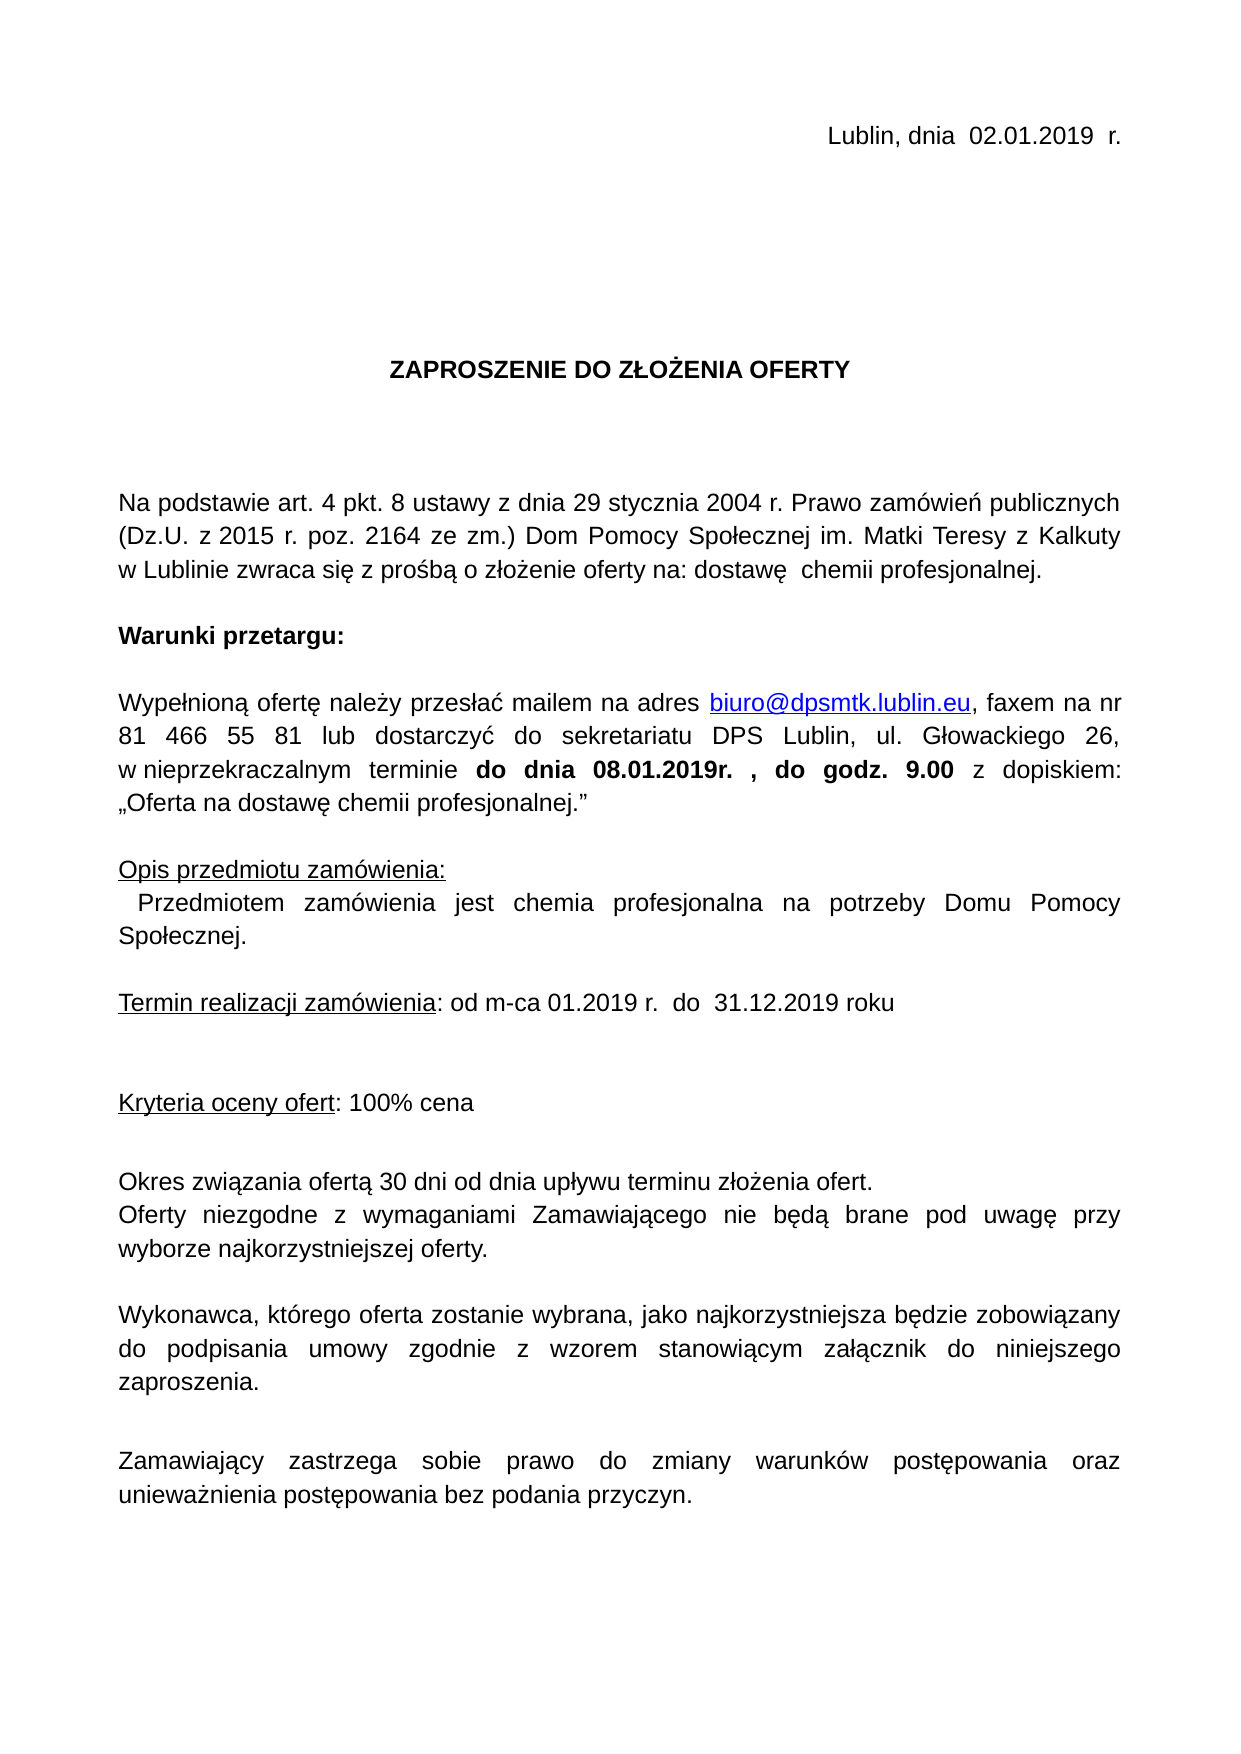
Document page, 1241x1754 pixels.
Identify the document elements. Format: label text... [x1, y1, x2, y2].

text Lublin, dnia 02.01.2019 r. [118, 118, 1122, 151]
text Warunki przetargu: [118, 618, 1122, 651]
text Wykonawca, którego oferta zostanie wybrana, jako najkorzystniejsza będzie zobowiązany do podpisania umowy zgodnie z wzorem stanowiącym załącznik do niniejszego zaproszenia. [118, 1297, 1122, 1397]
text Opis przedmiotu zamówienia: [118, 851, 1122, 885]
text Kryteria oceny ofert: 100% cena [118, 1085, 1122, 1118]
subtitle ZAPROSZENIE DO ZŁOŻENIA OFERTY [118, 351, 1122, 385]
text Zamawiający zastrzega sobie prawo do zmiany warunków postępowania oraz unieważnienia postępowania bez podania przyczyn. [118, 1443, 1122, 1510]
text Oferty niezgodne z wymaganiami Zamawiającego nie będą brane pod uwagę przy wyborze najkorzystniejszej oferty. [118, 1197, 1122, 1264]
text Wypełnioną ofertę należy przesłać mailem na adres biuro@dpsmtk.lublin.eu, faxem na nr 81 466 55 81 lub dostarczyć do sekretariatu DPS Lublin, ul. Głowackiego 26, w nieprzekraczalnym terminie do dnia 08.01.2019r. , do godz. 9.00 z dopiskiem: „Oferta na dostawę chemii profesjonalnej.” [118, 685, 1122, 818]
text Przedmiotem zamówienia jest chemia profesjonalna na potrzeby Domu Pomocy Społecznej. [118, 885, 1122, 951]
text Okres związania ofertą 30 dni od dnia upływu terminu złożenia ofert. [118, 1164, 1122, 1197]
text Termin realizacji zamówienia: od m-ca 01.2019 r. do 31.12.2019 roku [118, 985, 1122, 1018]
text Na podstawie art. 4 pkt. 8 ustawy z dnia 29 stycznia 2004 r. Prawo zamówień publicznych (Dz.U. z 2015 r. poz. 2164 ze zm.) Dom Pomocy Społecznej im. Matki Teresy z Kalkuty w Lublinie zwraca się z prośbą o złożenie oferty na: dostawę chemii profesjonalnej. [118, 485, 1122, 585]
